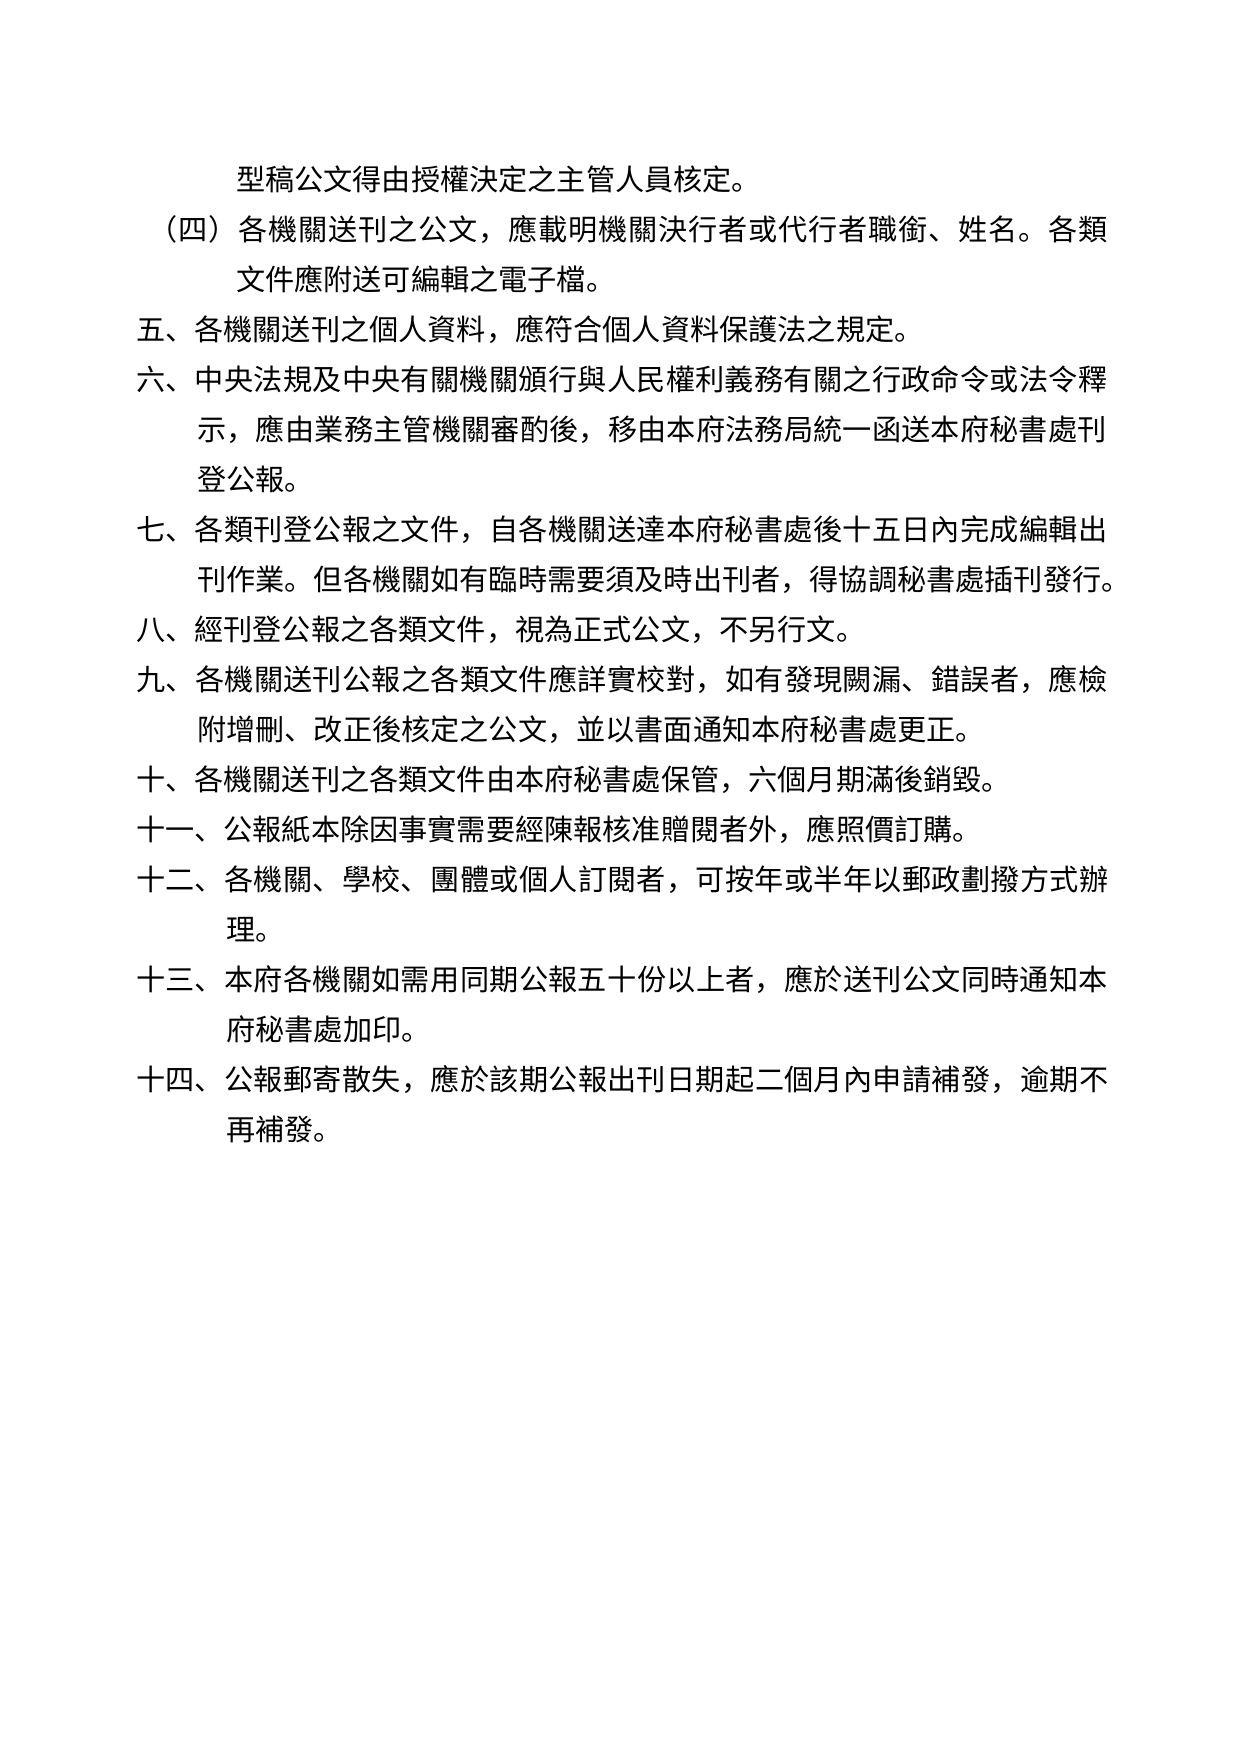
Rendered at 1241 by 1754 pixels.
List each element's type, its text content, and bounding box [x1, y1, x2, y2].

text （四）各機關送刊之公文，應載明機關決行者或代行者職銜、姓名。各類文件應附送可編輯之電子檔。 [148, 200, 1110, 300]
text 六、中央法規及中央有關機關頒行與人民權利義務有關之行政命令或法令釋示，應由業務主管機關審酌後，移由本府法務局統一函送本府秘書處刊登公報。 [136, 350, 1110, 500]
text 十、各機關送刊之各類文件由本府秘書處保管，六個月期滿後銷毀。 [136, 750, 1110, 800]
text 十一、公報紙本除因事實需要經陳報核准贈閱者外，應照價訂購。 [136, 800, 1110, 850]
text 九、各機關送刊公報之各類文件應詳實校對，如有發現闕漏、錯誤者，應檢附增刪、改正後核定之公文，並以書面通知本府秘書處更正。 [136, 650, 1110, 750]
text 七、各類刊登公報之文件，自各機關送達本府秘書處後十五日內完成編輯出刊作業。但各機關如有臨時需要須及時出刊者，得協調秘書處插刊發行。 [136, 500, 1110, 600]
text 十四、公報郵寄散失，應於該期公報出刊日期起二個月內申請補發，逾期不再補發。 [136, 1050, 1110, 1150]
text 十三、本府各機關如需用同期公報五十份以上者，應於送刊公文同時通知本府秘書處加印。 [136, 950, 1110, 1050]
text 十二、各機關、學校、團體或個人訂閱者，可按年或半年以郵政劃撥方式辦理。 [136, 850, 1110, 950]
text 型稿公文得由授權決定之主管人員核定。 [148, 150, 1110, 200]
text 五、各機關送刊之個人資料，應符合個人資料保護法之規定。 [136, 300, 1110, 350]
text 八、經刊登公報之各類文件，視為正式公文，不另行文。 [136, 600, 1110, 650]
